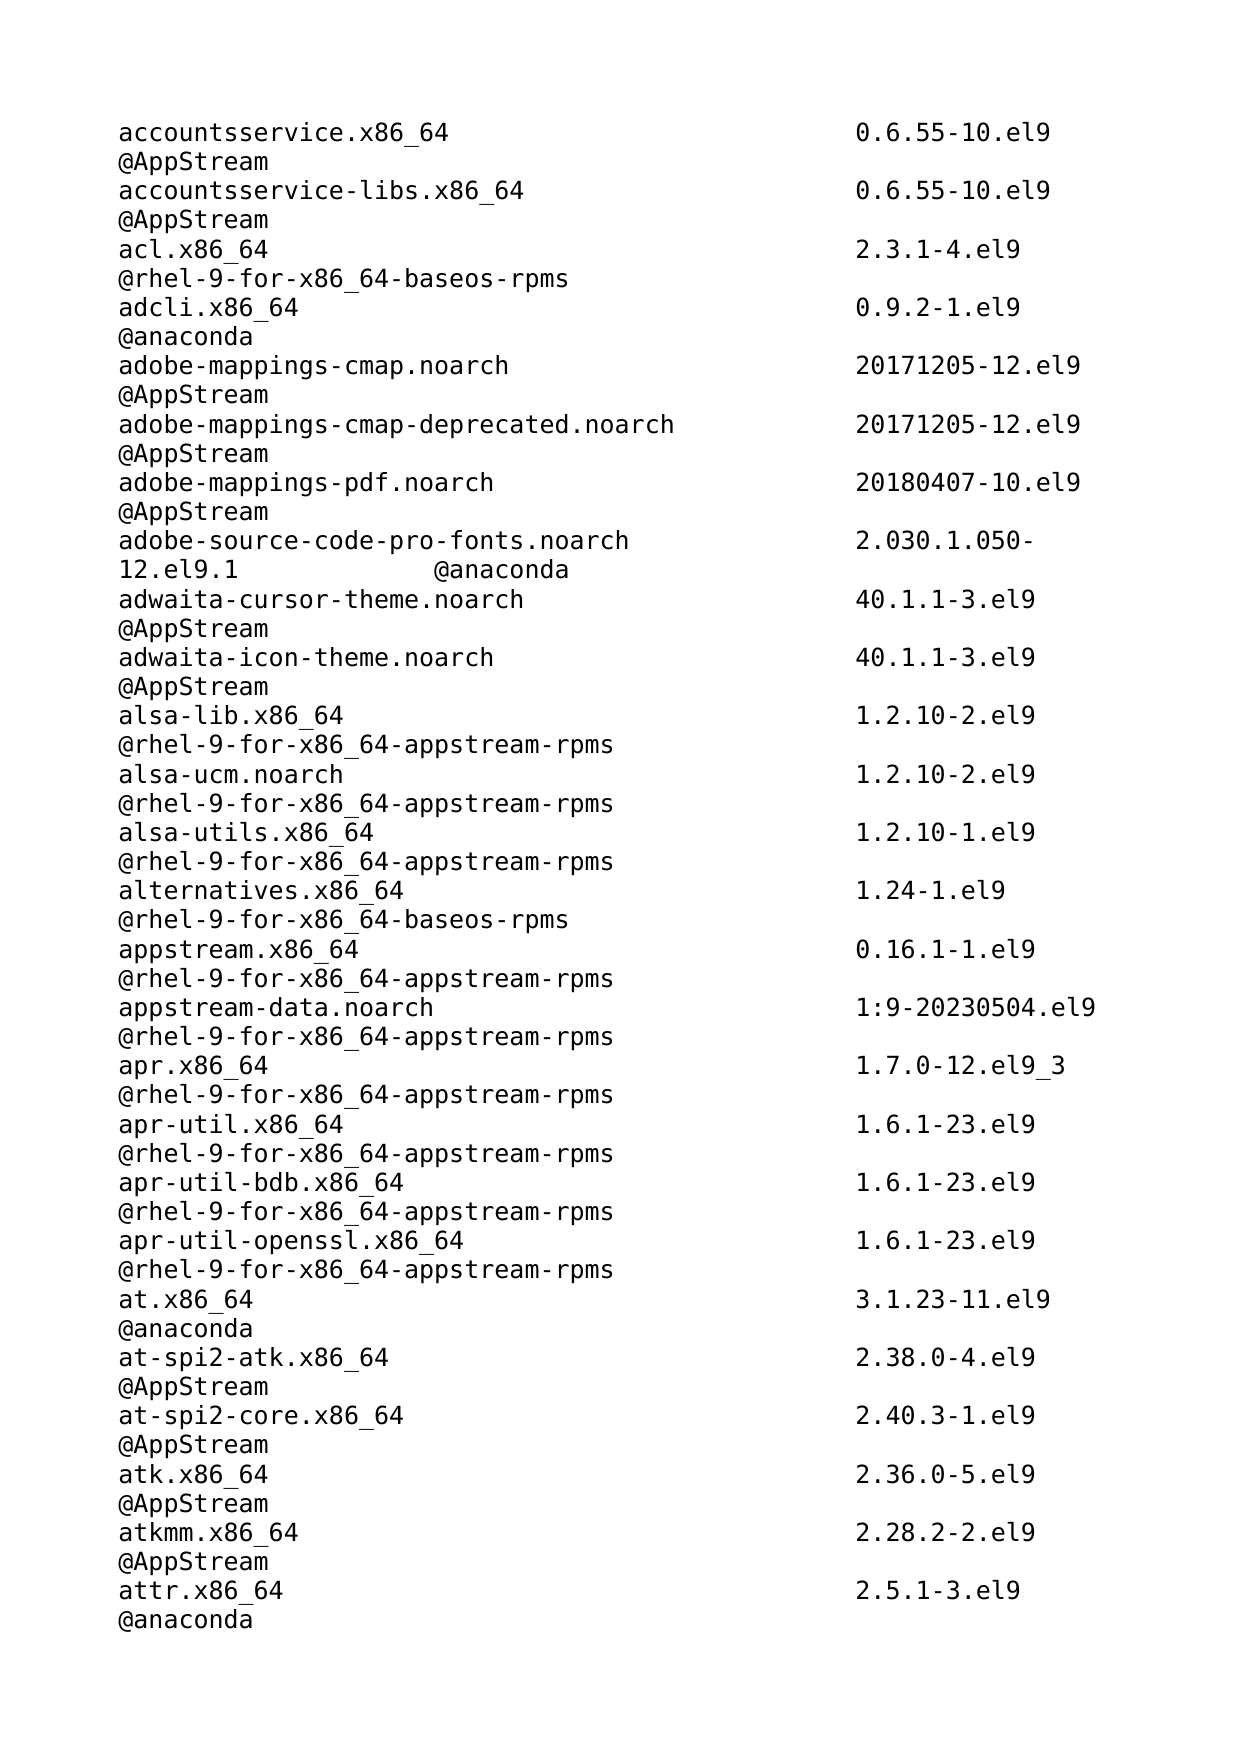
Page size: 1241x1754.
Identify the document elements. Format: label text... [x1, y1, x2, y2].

text accountsservice.x86_64 0.6.55-10.el9 @AppStream accountsservice-libs.x86_64 0.6.55-10.el9 @AppStream acl.x86_64 2.3.1-4.el9 @rhel-9-for-x86_64-baseos-rpms adcli.x86_64 0.9.2-1.el9 @anaconda adobe-mappings-cmap.noarch 20171205-12.el9 @AppStream adobe-mappings-cmap-deprecated.noarch 20171205-12.el9 @AppStream adobe-mappings-pdf.noarch 20180407-10.el9 @AppStream adobe-source-code-pro-fonts.noarch 2.030.1.050-12.el9.1 @anaconda adwaita-cursor-theme.noarch 40.1.1-3.el9 @AppStream adwaita-icon-theme.noarch 40.1.1-3.el9 @AppStream alsa-lib.x86_64 1.2.10-2.el9 @rhel-9-for-x86_64-appstream-rpms alsa-ucm.noarch 1.2.10-2.el9 @rhel-9-for-x86_64-appstream-rpms alsa-utils.x86_64 1.2.10-1.el9 @rhel-9-for-x86_64-appstream-rpms alternatives.x86_64 1.24-1.el9 @rhel-9-for-x86_64-baseos-rpms appstream.x86_64 0.16.1-1.el9 @rhel-9-for-x86_64-appstream-rpms appstream-data.noarch 1:9-20230504.el9 @rhel-9-for-x86_64-appstream-rpms apr.x86_64 1.7.0-12.el9_3 @rhel-9-for-x86_64-appstream-rpms apr-util.x86_64 1.6.1-23.el9 @rhel-9-for-x86_64-appstream-rpms apr-util-bdb.x86_64 1.6.1-23.el9 @rhel-9-for-x86_64-appstream-rpms apr-util-openssl.x86_64 1.6.1-23.el9 @rhel-9-for-x86_64-appstream-rpms at.x86_64 3.1.23-11.el9 @anaconda at-spi2-atk.x86_64 2.38.0-4.el9 @AppStream at-spi2-core.x86_64 2.40.3-1.el9 @AppStream atk.x86_64 2.36.0-5.el9 @AppStream atkmm.x86_64 2.28.2-2.el9 @AppStream attr.x86_64 2.5.1-3.el9 @anaconda [118, 118, 1122, 1635]
